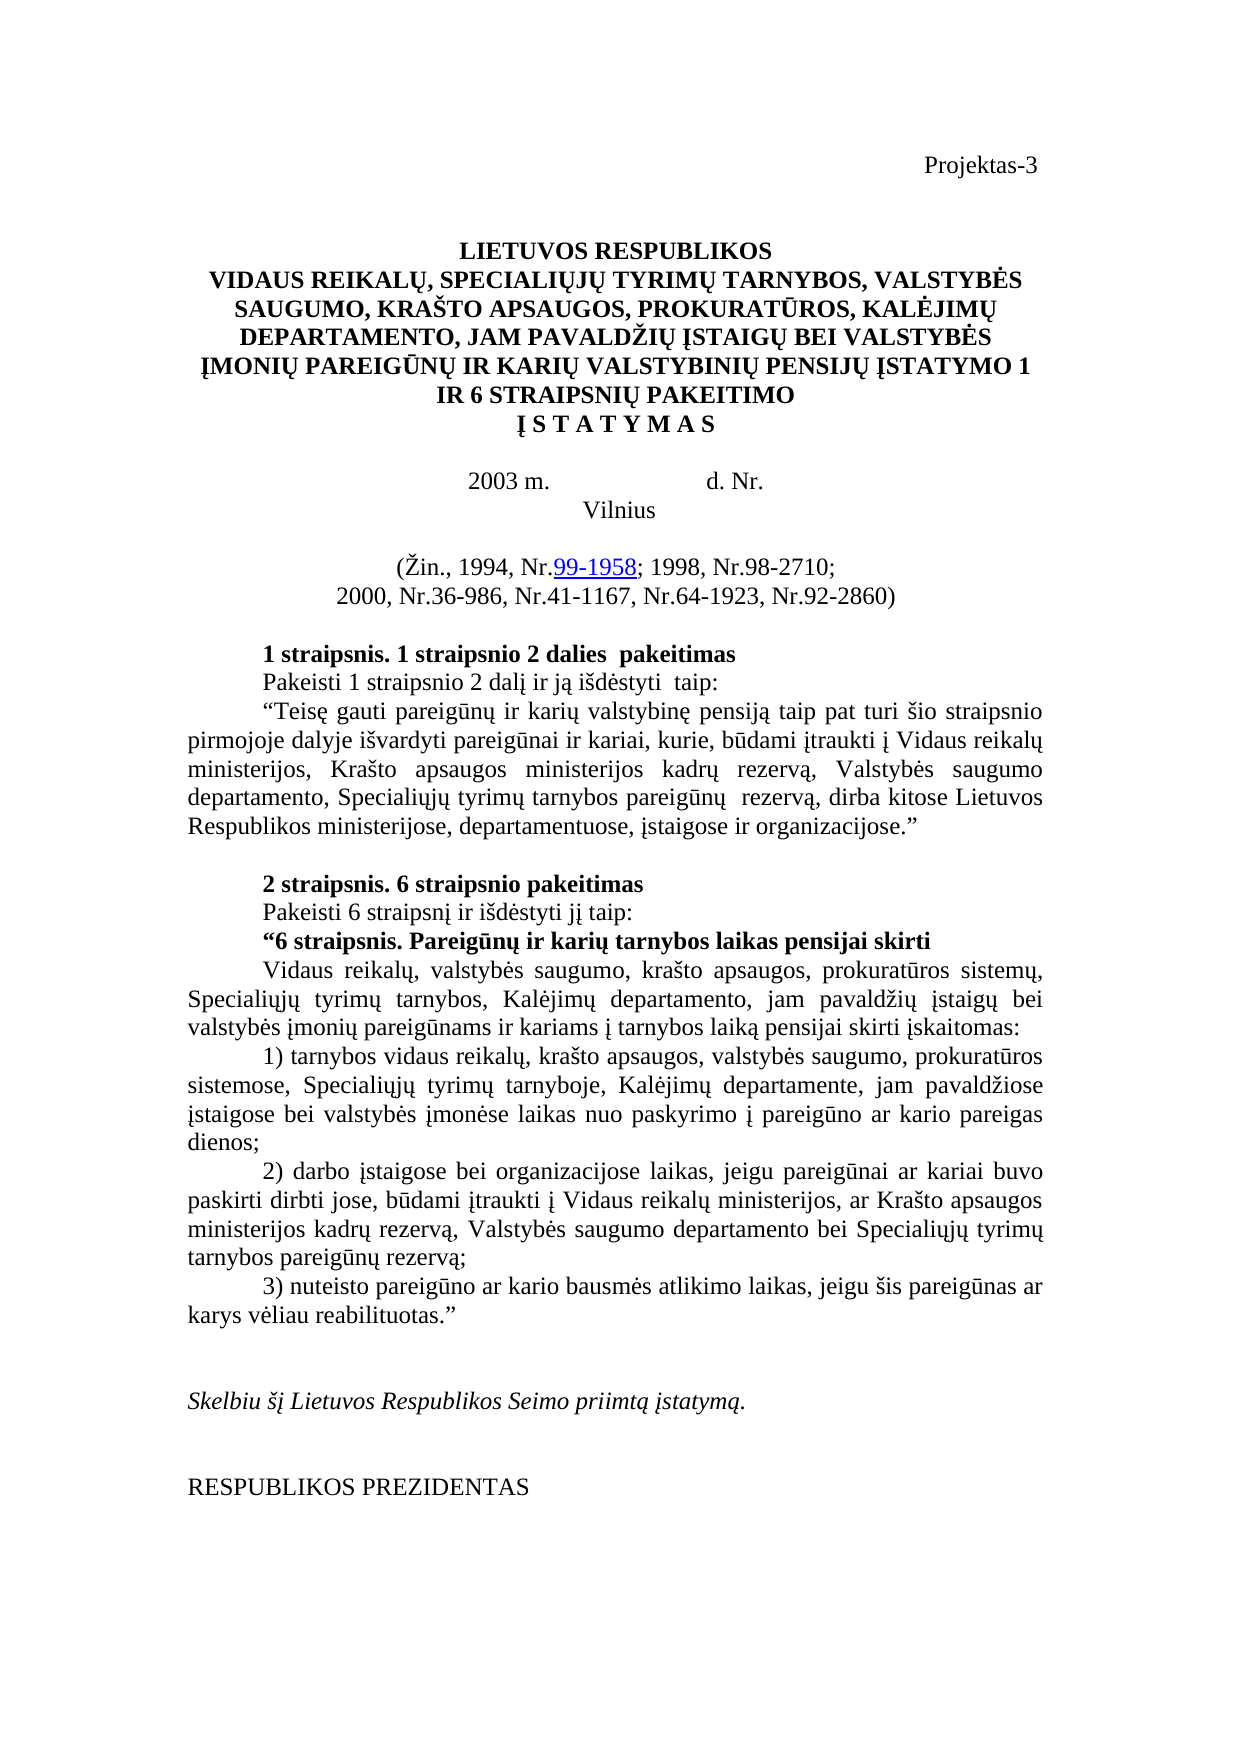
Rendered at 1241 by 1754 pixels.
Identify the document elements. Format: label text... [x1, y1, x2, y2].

text Pakeisti 6 straipsnį ir išdėstyti jį taip: [187, 897, 1044, 926]
text 2 straipsnis. 6 straipsnio pakeitimas [187, 869, 1044, 897]
text 3) nuteisto pareigūno ar kario bausmės atlikimo laikas, jeigu šis pareigūnas ar karys vėliau reabilituotas.” [187, 1271, 1044, 1329]
text RESPUBLIKOS PREZIDENTAS [187, 1472, 1044, 1501]
text Į S T A T Y M A S [187, 409, 1044, 437]
text Pakeisti 1 straipsnio 2 dalį ir ją išdėstyti taip: [187, 667, 1044, 696]
text (Žin., 1994, Nr.99-1958; 1998, nr.98-2710; [187, 552, 1044, 581]
text 1) tarnybos vidaus reikalų, krašto apsaugos, valstybės saugumo, prokuratūros sistemose, Specialiųjų tyrimų tarnyboje, Kalėjimų departamente, jam pavaldžiose įstaigose bei valstybės įmonėse laikas nuo paskyrimo į pareigūno ar kario pareigas dienos; [187, 1041, 1044, 1156]
text 2003 m. d. Nr. [187, 466, 1044, 495]
text 2) darbo įstaigose bei organizacijose laikas, jeigu pareigūnai ar kariai buvo paskirti dirbti jose, būdami įtraukti į Vidaus reikalų ministerijos, ar Krašto apsaugos ministerijos kadrų rezervą, Valstybės saugumo departamento bei Specialiųjų tyrimų tarnybos pareigūnų rezervą; [187, 1156, 1044, 1271]
text “6 straipsnis. Pareigūnų ir karių tarnybos laikas pensijai skirti [187, 926, 1044, 955]
text Vidaus reikalų, valstybės saugumo, krašto apsaugos, prokuratūros sistemų, Specialiųjų tyrimų tarnybos, Kalėjimų departamento, jam pavaldžių įstaigų bei valstybės įmonių pareigūnams ir kariams į tarnybos laiką pensijai skirti įskaitomas: [187, 955, 1044, 1041]
text 1 straipsnis. 1 straipsnio 2 dalies pakeitimas [187, 639, 1044, 667]
text LIETUVOS RESPUBLIKOS [187, 236, 1044, 265]
text “Teisę gauti pareigūnų ir karių valstybinę pensiją taip pat turi šio straipsnio pirmojoje dalyje išvardyti pareigūnai ir kariai, kurie, būdami įtraukti į Vidaus reikalų ministerijos, Krašto apsaugos ministerijos kadrų rezervą, Valstybės saugumo departamento, Specialiųjų tyrimų tarnybos pareigūnų rezervą, dirba kitose Lietuvos Respublikos ministerijose, departamentuose, įstaigose ir organizacijose.” [187, 696, 1044, 840]
text Skelbiu šį Lietuvos Respublikos Seimo priimtą įstatymą. [187, 1386, 1044, 1415]
text 2000, Nr.36-986, Nr.41-1167, Nr.64-1923, Nr.92-2860) [187, 581, 1044, 610]
text VIDAUS REIKALŲ, SPECIALIŲJŲ TYRIMŲ TARNYBOS, VALSTYBĖS SAUGUMO, KRAŠTO APSAUGOS, PROKURATŪROS, KALĖJIMŲ DEPARTAMENTO, JAM PAVALDŽIŲ ĮSTAIGŲ BEI VALSTYBĖS ĮMONIŲ PAREIGŪNŲ IR KARIŲ VALSTYBINIŲ PENSIJŲ ĮSTATYMO 1 IR 6 STRAIPSNIŲ PAKEITIMO [187, 265, 1044, 409]
text Projektas-3 [187, 150, 1044, 179]
text Vilnius [187, 495, 1044, 524]
